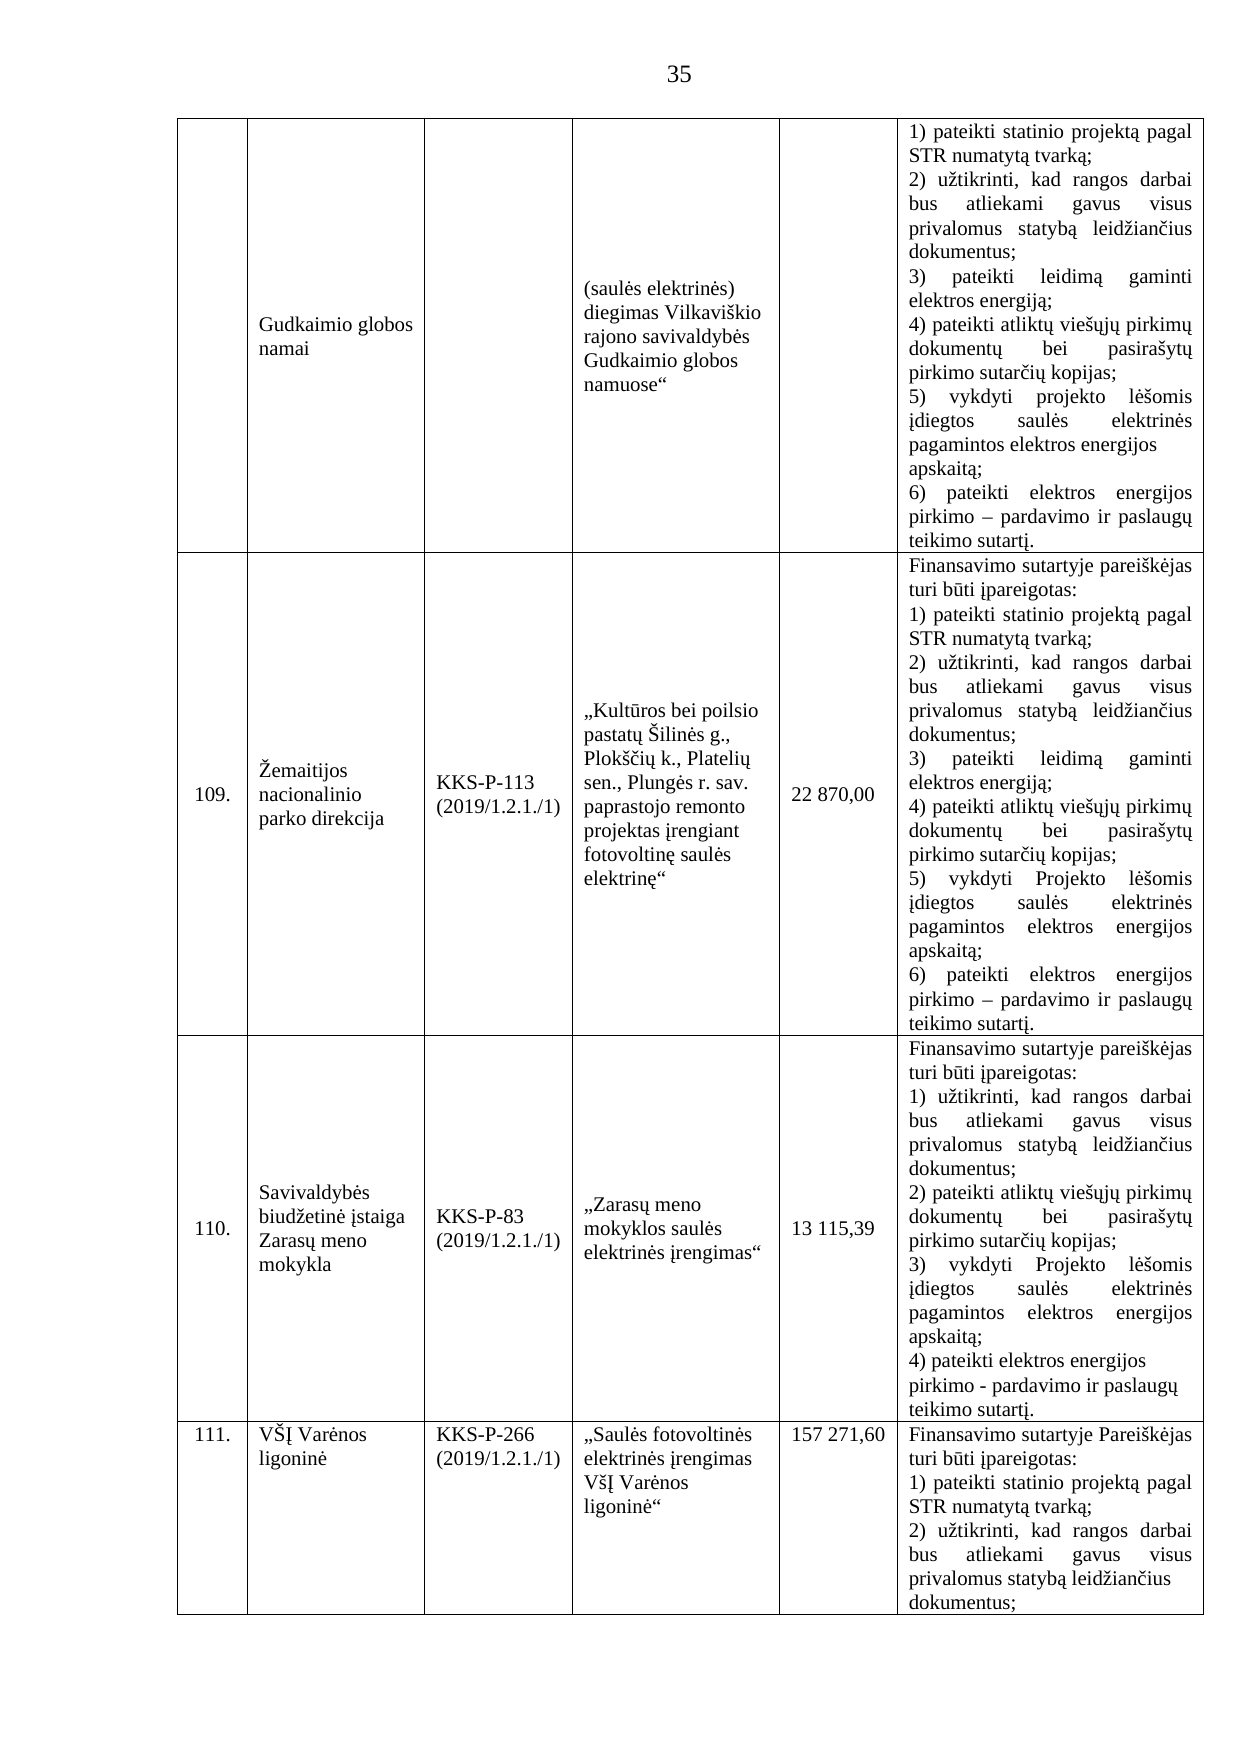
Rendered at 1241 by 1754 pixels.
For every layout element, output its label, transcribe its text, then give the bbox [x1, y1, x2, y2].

table_cell Finansavimo sutartyje Pareiškėjas turi būti įpareigotas: 1) pateikti statinio projektą pagal STR numatytą tvarką; 2) užtikrinti, kad rangos darbai bus atliekami gavus visus privalomus statybą leidžiančius dokumentus; [898, 1422, 1203, 1614]
table_cell KKS-P-83 (2019/1.2.1./1) [425, 1036, 572, 1421]
table_cell KKS-P-113 (2019/1.2.1./1) [425, 553, 572, 1034]
table_cell 1) pateikti statinio projektą pagal STR numatytą tvarką; 2) užtikrinti, kad rangos darbai bus atliekami gavus visus privalomus statybą leidžiančius dokumentus; 3) pateikti leidimą gaminti elektros energiją; 4) pateikti atliktų viešųjų pirkimų dokumentų bei pasirašytų pirkimo sutarčių kopijas; 5) vykdyti projekto lėšomis įdiegtos saulės elektrinės pagamintos elektros energijos apskaitą; 6) pateikti elektros energijos pirkimo – pardavimo ir paslaugų teikimo sutartį. [898, 119, 1203, 552]
table_cell VŠĮ Varėnos ligoninė [248, 1422, 424, 1614]
table_cell Gudkaimio globos namai [248, 119, 424, 552]
table_cell 109. [178, 553, 247, 1034]
table_cell 13 115,39 [780, 1036, 897, 1421]
table_cell [780, 119, 897, 552]
table_cell Finansavimo sutartyje pareiškėjas turi būti įpareigotas: 1) užtikrinti, kad rangos darbai bus atliekami gavus visus privalomus statybą leidžiančius dokumentus; 2) pateikti atliktų viešųjų pirkimų dokumentų bei pasirašytų pirkimo sutarčių kopijas; 3) vykdyti Projekto lėšomis įdiegtos saulės elektrinės pagamintos elektros energijos apskaitą; 4) pateikti elektros energijos pirkimo - pardavimo ir paslaugų teikimo sutartį. [898, 1036, 1203, 1421]
table_cell Finansavimo sutartyje pareiškėjas turi būti įpareigotas: 1) pateikti statinio projektą pagal STR numatytą tvarką; 2) užtikrinti, kad rangos darbai bus atliekami gavus visus privalomus statybą leidžiančius dokumentus; 3) pateikti leidimą gaminti elektros energiją; 4) pateikti atliktų viešųjų pirkimų dokumentų bei pasirašytų pirkimo sutarčių kopijas; 5) vykdyti Projekto lėšomis įdiegtos saulės elektrinės pagamintos elektros energijos apskaitą; 6) pateikti elektros energijos pirkimo – pardavimo ir paslaugų teikimo sutartį. [898, 553, 1203, 1034]
table_cell Savivaldybės biudžetinė įstaiga Zarasų meno mokykla [248, 1036, 424, 1421]
table_cell Žemaitijos nacionalinio parko direkcija [248, 553, 424, 1034]
table_cell 22 870,00 [780, 553, 897, 1034]
table_cell [425, 119, 572, 552]
table_cell KKS-P-266 (2019/1.2.1./1) [425, 1422, 572, 1614]
table_cell „Zarasų meno mokyklos saulės elektrinės įrengimas“ [573, 1036, 779, 1421]
table_cell 157 271,60 [780, 1422, 897, 1614]
table_cell (saulės elektrinės) diegimas Vilkaviškio rajono savivaldybės Gudkaimio globos namuose“ [573, 119, 779, 552]
table_cell [178, 119, 247, 552]
table_cell „Saulės fotovoltinės elektrinės įrengimas VšĮ Varėnos ligoninė“ [573, 1422, 779, 1614]
table_cell 111. [178, 1422, 247, 1614]
table_cell 110. [178, 1036, 247, 1421]
table_cell „Kultūros bei poilsio pastatų Šilinės g., Plokščių k., Platelių sen., Plungės r. sav. paprastojo remonto projektas įrengiant fotovoltinę saulės elektrinę“ [573, 553, 779, 1034]
